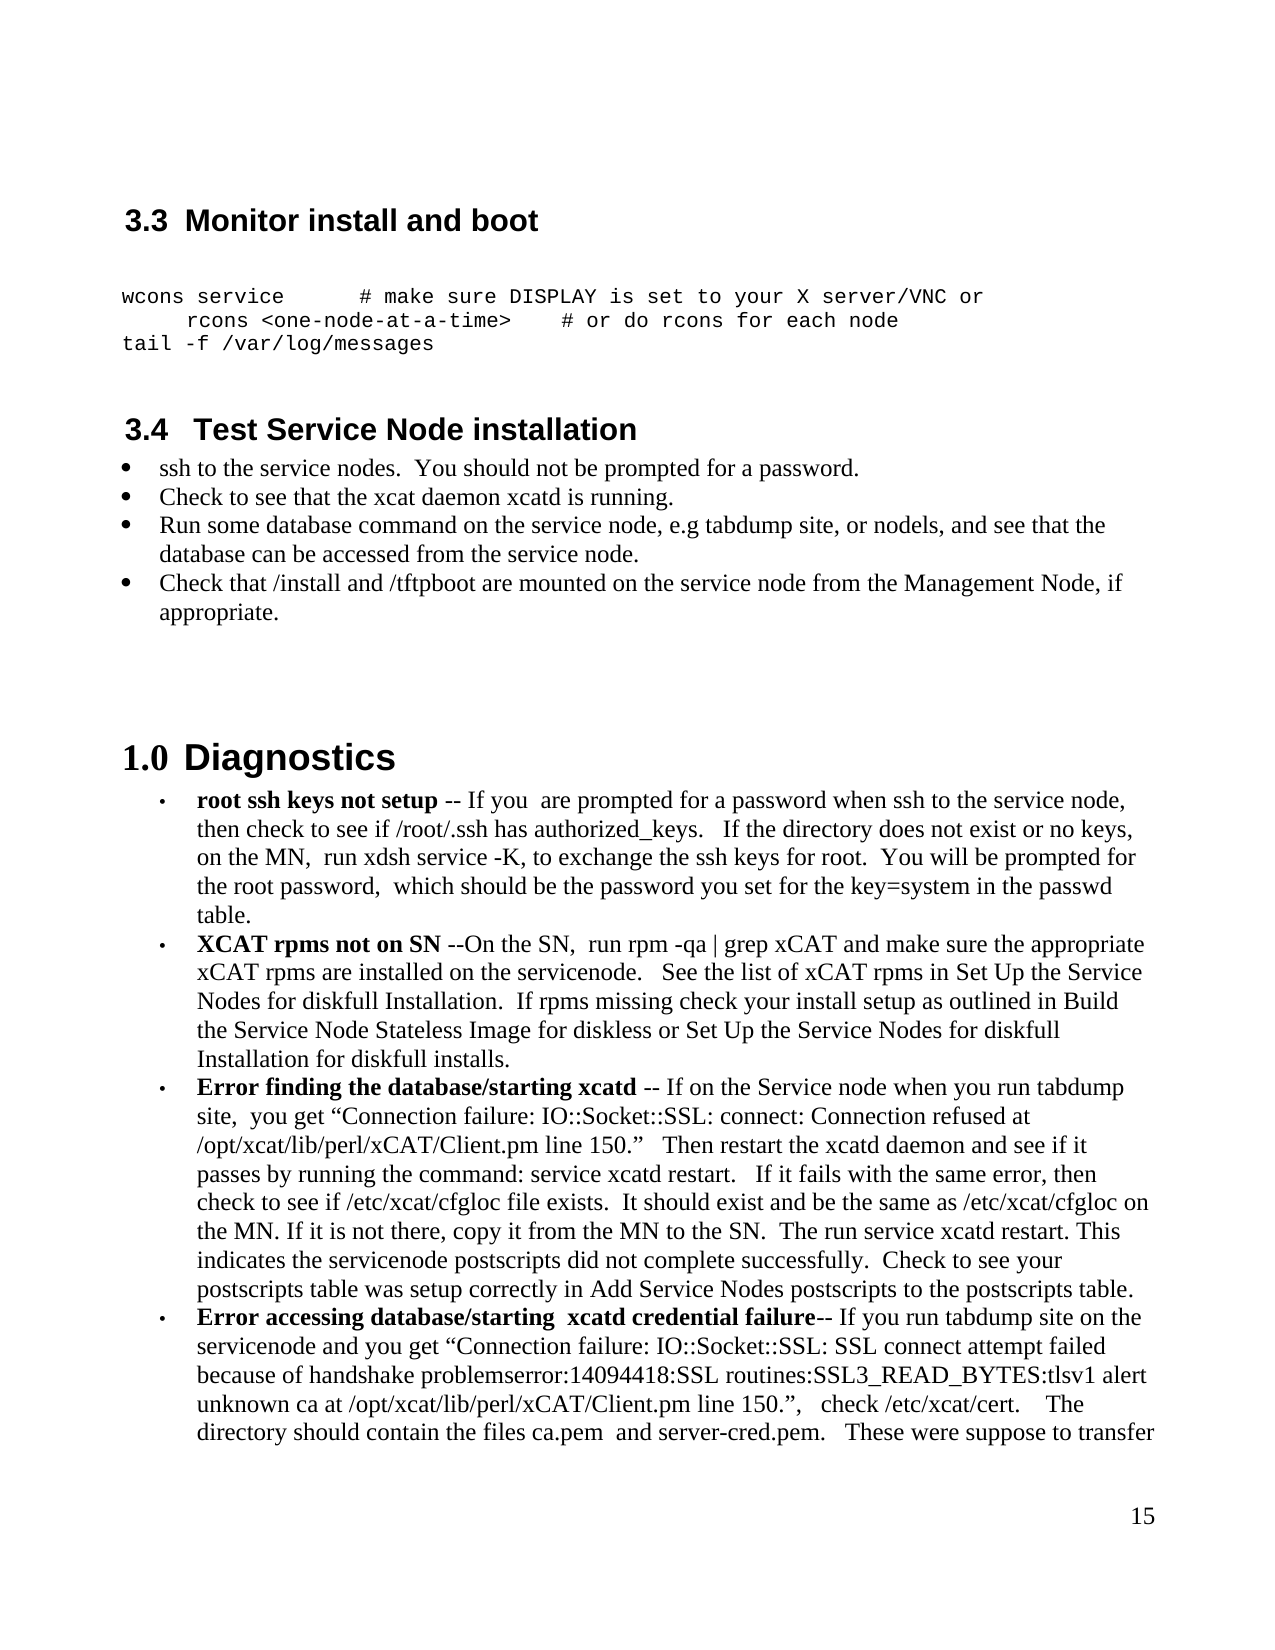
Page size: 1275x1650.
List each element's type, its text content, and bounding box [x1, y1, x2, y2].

list root ssh keys not setup -- If you are prompted for a password when ssh to the service node, then check to see if /root/.ssh has authorized_keys. If the directory does not exist or no keys, on the MN, run xdsh service -K, to exchange the ssh keys for root. You will be prompted for the root password, which should be the password you set for the key=system in the passwd table. [159, 785, 1155, 929]
text rcons <one-node-at-a-time> # or do rcons for each node [186, 309, 1155, 333]
list XCAT rpms not on SN --On the SN, run rpm -qa | grep xCAT and make sure the appropriate xCAT rpms are installed on the servicenode. See the list of xCAT rpms in Set Up the Service Nodes for diskfull Installation. If rpms missing check your install setup as outlined in Build the Service Node Stateless Image for diskless or Set Up the Service Nodes for diskfull Installation for diskfull installs. [159, 929, 1155, 1072]
list check to see if /etc/xcat/cfgloc file exists. It should exist and be the same as /etc/xcat/cfgloc on the MN. If it is not there, copy it from the MN to the SN. The run service xcatd restart. This indicates the servicenode postscripts did not complete successfully. Check to see your postscripts table was setup correctly in Add Service Nodes postscripts to the postscripts table. [159, 1187, 1155, 1302]
list Error accessing database/starting xcatd credential failure-- If you run tabdump site on the servicenode and you get “Connection failure: IO::Socket::SSL: SSL connect attempt failed because of handshake problemserror:14094418:SSL routines:SSL3_READ_BYTES:tlsv1 alert unknown ca at /opt/xcat/lib/perl/xCAT/Client.pm line 150.”, check /etc/xcat/cert. The directory should contain the files ca.pem and server-cred.pem. These were suppose to transfer [159, 1302, 1155, 1446]
list Check that /install and /tftpboot are mounted on the service node from the Management Node, if appropriate. [122, 568, 1155, 625]
subtitle Test Service Node installation [124, 411, 1155, 447]
text tail -f /var/log/messages [122, 333, 1155, 357]
subtitle Monitor install and boot [124, 202, 1155, 238]
list Error finding the database/starting xcatd -- If on the Service node when you run tabdump site, you get “Connection failure: IO::Socket::SSL: connect: Connection refused at /opt/xcat/lib/perl/xCAT/Client.pm line 150.” Then restart the xcatd daemon and see if it passes by running the command: service xcatd restart. If it fails with the same error, then [159, 1072, 1155, 1187]
text wcons service # make sure DISPLAY is set to your X server/VNC or [122, 286, 1155, 309]
list Check to see that the xcat daemon xcatd is running. [122, 482, 1155, 510]
subtitle Diagnostics [122, 735, 1155, 779]
list Run some database command on the service node, e.g tabdump site, or nodels, and see that the database can be accessed from the service node. [122, 510, 1155, 568]
list ssh to the service nodes. You should not be prompted for a password. [122, 453, 1155, 482]
